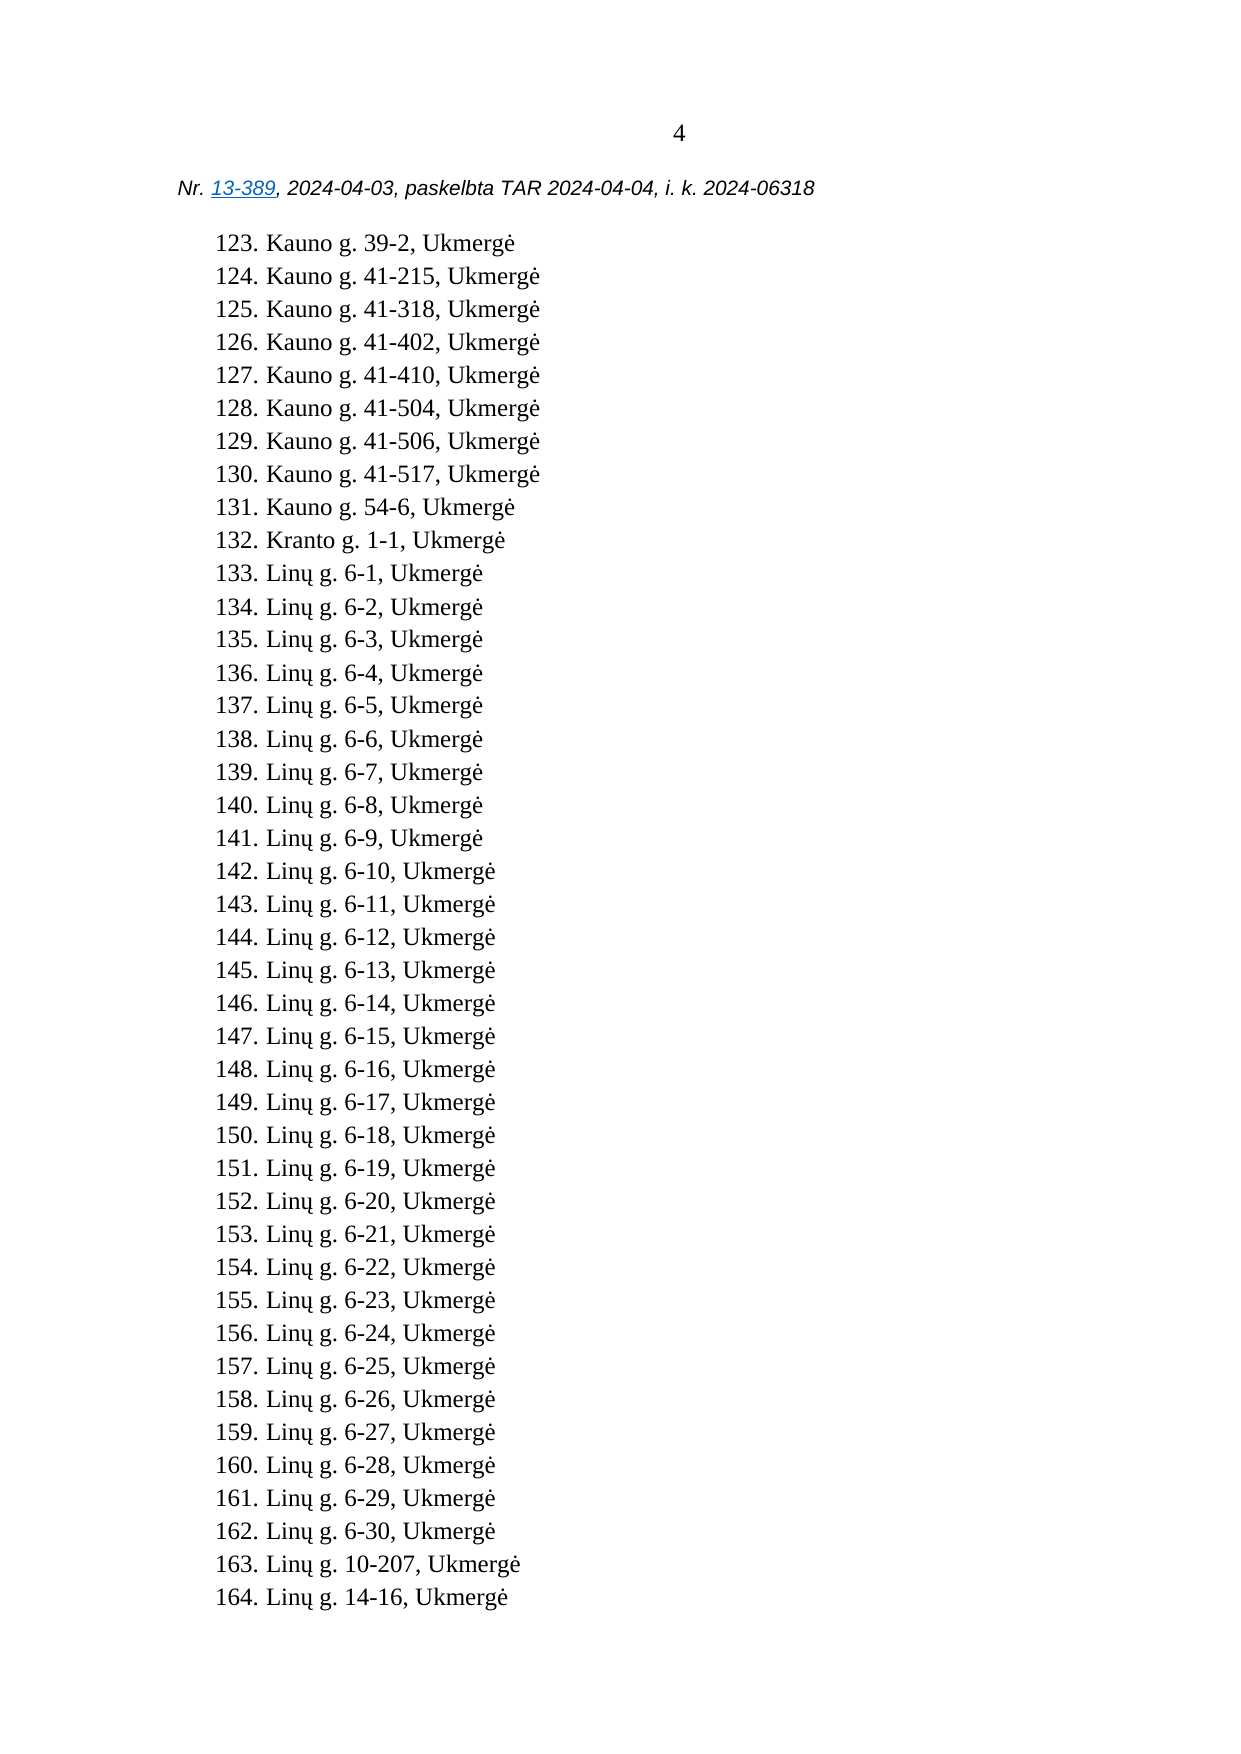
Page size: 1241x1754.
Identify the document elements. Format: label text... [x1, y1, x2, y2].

text 155. Linų g. 6-23, Ukmergė [215, 1285, 1181, 1314]
text 156. Linų g. 6-24, Ukmergė [215, 1318, 1181, 1347]
text 124. Kauno g. 41-215, Ukmergė [215, 261, 1181, 290]
text 132. Kranto g. 1-1, Ukmergė [215, 526, 1181, 554]
text 138. Linų g. 6-6, Ukmergė [215, 724, 1181, 752]
text 157. Linų g. 6-25, Ukmergė [215, 1351, 1181, 1380]
text 143. Linų g. 6-11, Ukmergė [215, 889, 1181, 917]
text 149. Linų g. 6-17, Ukmergė [215, 1087, 1181, 1116]
text 163. Linų g. 10-207, Ukmergė [215, 1549, 1181, 1578]
text 123. Kauno g. 39-2, Ukmergė [215, 228, 1181, 257]
text 133. Linų g. 6-1, Ukmergė [215, 558, 1181, 587]
text 135. Linų g. 6-3, Ukmergė [215, 624, 1181, 653]
text 140. Linų g. 6-8, Ukmergė [215, 790, 1181, 818]
text 145. Linų g. 6-13, Ukmergė [215, 955, 1181, 983]
text 147. Linų g. 6-15, Ukmergė [215, 1021, 1181, 1049]
text 144. Linų g. 6-12, Ukmergė [215, 922, 1181, 951]
text 159. Linų g. 6-27, Ukmergė [215, 1417, 1181, 1446]
text 162. Linų g. 6-30, Ukmergė [215, 1516, 1181, 1545]
text 154. Linų g. 6-22, Ukmergė [215, 1252, 1181, 1281]
text 127. Kauno g. 41-410, Ukmergė [215, 360, 1181, 389]
text 142. Linų g. 6-10, Ukmergė [215, 856, 1181, 884]
text 153. Linų g. 6-21, Ukmergė [215, 1219, 1181, 1248]
text 141. Linų g. 6-9, Ukmergė [215, 823, 1181, 851]
text 128. Kauno g. 41-504, Ukmergė [215, 393, 1181, 422]
text 125. Kauno g. 41-318, Ukmergė [215, 294, 1181, 323]
text 139. Linų g. 6-7, Ukmergė [215, 757, 1181, 785]
text 164. Linų g. 14-16, Ukmergė [215, 1582, 1181, 1611]
text 131. Kauno g. 54-6, Ukmergė [215, 492, 1181, 521]
text 151. Linų g. 6-19, Ukmergė [215, 1153, 1181, 1182]
text 134. Linų g. 6-2, Ukmergė [215, 592, 1181, 620]
text 126. Kauno g. 41-402, Ukmergė [215, 327, 1181, 356]
text 150. Linų g. 6-18, Ukmergė [215, 1120, 1181, 1149]
text Nr. 13-389, 2024-04-03, paskelbta TAR 2024-04-04, i. k. 2024-06318 [177, 176, 1181, 199]
text 130. Kauno g. 41-517, Ukmergė [215, 459, 1181, 488]
text 129. Kauno g. 41-506, Ukmergė [215, 426, 1181, 455]
text 158. Linų g. 6-26, Ukmergė [215, 1384, 1181, 1413]
text 148. Linų g. 6-16, Ukmergė [215, 1054, 1181, 1083]
text 160. Linų g. 6-28, Ukmergė [215, 1450, 1181, 1479]
text 136. Linų g. 6-4, Ukmergė [215, 658, 1181, 686]
text 161. Linų g. 6-29, Ukmergė [215, 1483, 1181, 1512]
text 152. Linų g. 6-20, Ukmergė [215, 1186, 1181, 1215]
text 146. Linų g. 6-14, Ukmergė [215, 988, 1181, 1017]
text 137. Linų g. 6-5, Ukmergė [215, 691, 1181, 719]
